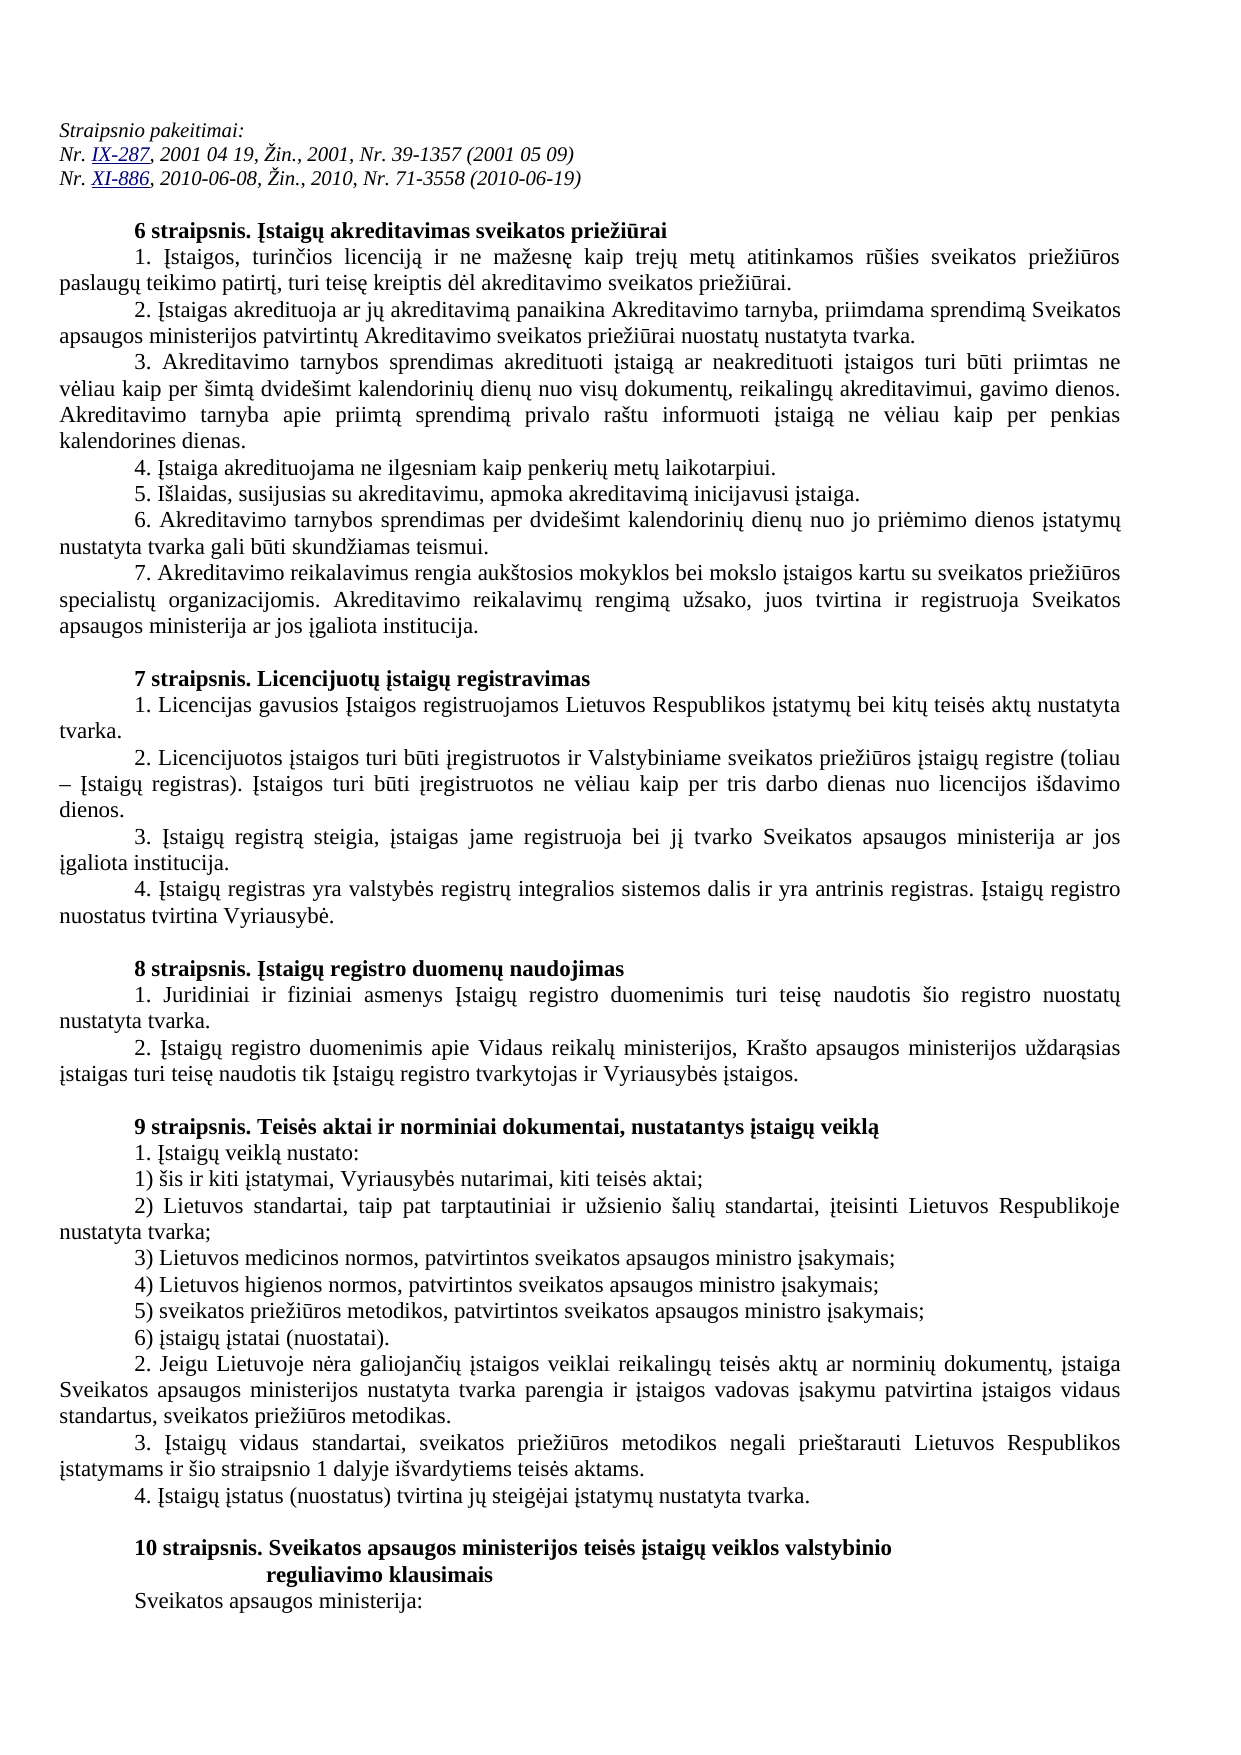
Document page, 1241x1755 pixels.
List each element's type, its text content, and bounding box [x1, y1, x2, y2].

text 2. Įstaigas akredituoja ar jų akreditavimą panaikina Akreditavimo tarnyba, priimdama sprendimą Sveikatos apsaugos ministerijos patvirtintų Akreditavimo sveikatos priežiūrai nuostatų nustatyta tvarka. [59, 296, 1122, 348]
text 4. Įstaigų įstatus (nuostatus) tvirtina jų steigėjai įstatymų nustatyta tvarka. [59, 1482, 1122, 1508]
text Nr. IX-287, 2001 04 19, Žin., 2001, Nr. 39-1357 (2001 05 09) [59, 142, 1122, 166]
text 7 straipsnis. Licencijuotų įstaigų registravimas [59, 665, 1122, 691]
text 1. Juridiniai ir fiziniai asmenys Įstaigų registro duomenimis turi teisę naudotis šio registro nuostatų nustatyta tvarka. [59, 981, 1122, 1034]
text Nr. XI-886, 2010-06-08, Žin., 2010, Nr. 71-3558 (2010-06-19) [59, 166, 1122, 190]
text 8 straipsnis. Įstaigų registro duomenų naudojimas [59, 954, 1122, 981]
text 4. Įstaigų registras yra valstybės registrų integralios sistemos dalis ir yra antrinis registras. Įstaigų registro nuostatus tvirtina Vyriausybė. [59, 876, 1122, 928]
text 4) Lietuvos higienos normos, patvirtintos sveikatos apsaugos ministro įsakymais; [59, 1271, 1122, 1297]
text 9 straipsnis. Teisės aktai ir norminiai dokumentai, nustatantys įstaigų veiklą [59, 1113, 1122, 1139]
text 6) įstaigų įstatai (nuostatai). [59, 1323, 1122, 1350]
text 5) sveikatos priežiūros metodikos, patvirtintos sveikatos apsaugos ministro įsakymais; [59, 1297, 1122, 1323]
text 10 straipsnis. Sveikatos apsaugos ministerijos teisės įstaigų veiklos valstybinio [134, 1534, 1122, 1561]
text 2) Lietuvos standartai, taip pat tarptautiniai ir užsienio šalių standartai, įteisinti Lietuvos Respublikoje nustatyta tvarka; [59, 1192, 1122, 1244]
text 6 straipsnis. Įstaigų akreditavimas sveikatos priežiūrai [59, 217, 1122, 243]
text 3) Lietuvos medicinos normos, patvirtintos sveikatos apsaugos ministro įsakymais; [59, 1244, 1122, 1271]
text 5. Išlaidas, susijusias su akreditavimu, apmoka akreditavimą inicijavusi įstaiga. [59, 480, 1122, 507]
text 3. Įstaigų vidaus standartai, sveikatos priežiūros metodikos negali prieštarauti Lietuvos Respublikos įstatymams ir šio straipsnio 1 dalyje išvardytiems teisės aktams. [59, 1429, 1122, 1482]
text Sveikatos apsaugos ministerija: [59, 1587, 1122, 1613]
text 7. Akreditavimo reikalavimus rengia aukštosios mokyklos bei mokslo įstaigos kartu su sveikatos priežiūros specialistų organizacijomis. Akreditavimo reikalavimų rengimą užsako, juos tvirtina ir registruoja Sveikatos apsaugos ministerija ar jos įgaliota institucija. [59, 559, 1122, 638]
text 3. Akreditavimo tarnybos sprendimas akredituoti įstaigą ar neakredituoti įstaigos turi būti priimtas ne vėliau kaip per šimtą dvidešimt kalendorinių dienų nuo visų dokumentų, reikalingų akreditavimui, gavimo dienos. Akreditavimo tarnyba apie priimtą sprendimą privalo raštu informuoti įstaigą ne vėliau kaip per penkias kalendorines dienas. [59, 348, 1122, 454]
text Straipsnio pakeitimai: [59, 118, 1122, 142]
text 1) šis ir kiti įstatymai, Vyriausybės nutarimai, kiti teisės aktai; [59, 1165, 1122, 1192]
text 2. Įstaigų registro duomenimis apie Vidaus reikalų ministerijos, Krašto apsaugos ministerijos uždarąsias įstaigas turi teisę naudotis tik Įstaigų registro tvarkytojas ir Vyriausybės įstaigos. [59, 1034, 1122, 1086]
text 2. Licencijuotos įstaigos turi būti įregistruotos ir Valstybiniame sveikatos priežiūros įstaigų registre (toliau – Įstaigų registras). Įstaigos turi būti įregistruotos ne vėliau kaip per tris darbo dienas nuo licencijos išdavimo dienos. [59, 744, 1122, 823]
text reguliavimo klausimais [266, 1561, 1122, 1587]
text 6. Akreditavimo tarnybos sprendimas per dvidešimt kalendorinių dienų nuo jo priėmimo dienos įstatymų nustatyta tvarka gali būti skundžiamas teismui. [59, 507, 1122, 559]
text 1. Įstaigų veiklą nustato: [59, 1139, 1122, 1165]
text 4. Įstaiga akredituojama ne ilgesniam kaip penkerių metų laikotarpiui. [59, 454, 1122, 480]
text 1. Licencijas gavusios Įstaigos registruojamos Lietuvos Respublikos įstatymų bei kitų teisės aktų nustatyta tvarka. [59, 691, 1122, 744]
text 3. Įstaigų registrą steigia, įstaigas jame registruoja bei jį tvarko Sveikatos apsaugos ministerija ar jos įgaliota institucija. [59, 823, 1122, 876]
text 1. Įstaigos, turinčios licenciją ir ne mažesnę kaip trejų metų atitinkamos rūšies sveikatos priežiūros paslaugų teikimo patirtį, turi teisę kreiptis dėl akreditavimo sveikatos priežiūrai. [59, 243, 1122, 296]
text 2. Jeigu Lietuvoje nėra galiojančių įstaigos veiklai reikalingų teisės aktų ar norminių dokumentų, įstaiga Sveikatos apsaugos ministerijos nustatyta tvarka parengia ir įstaigos vadovas įsakymu patvirtina įstaigos vidaus standartus, sveikatos priežiūros metodikas. [59, 1350, 1122, 1429]
